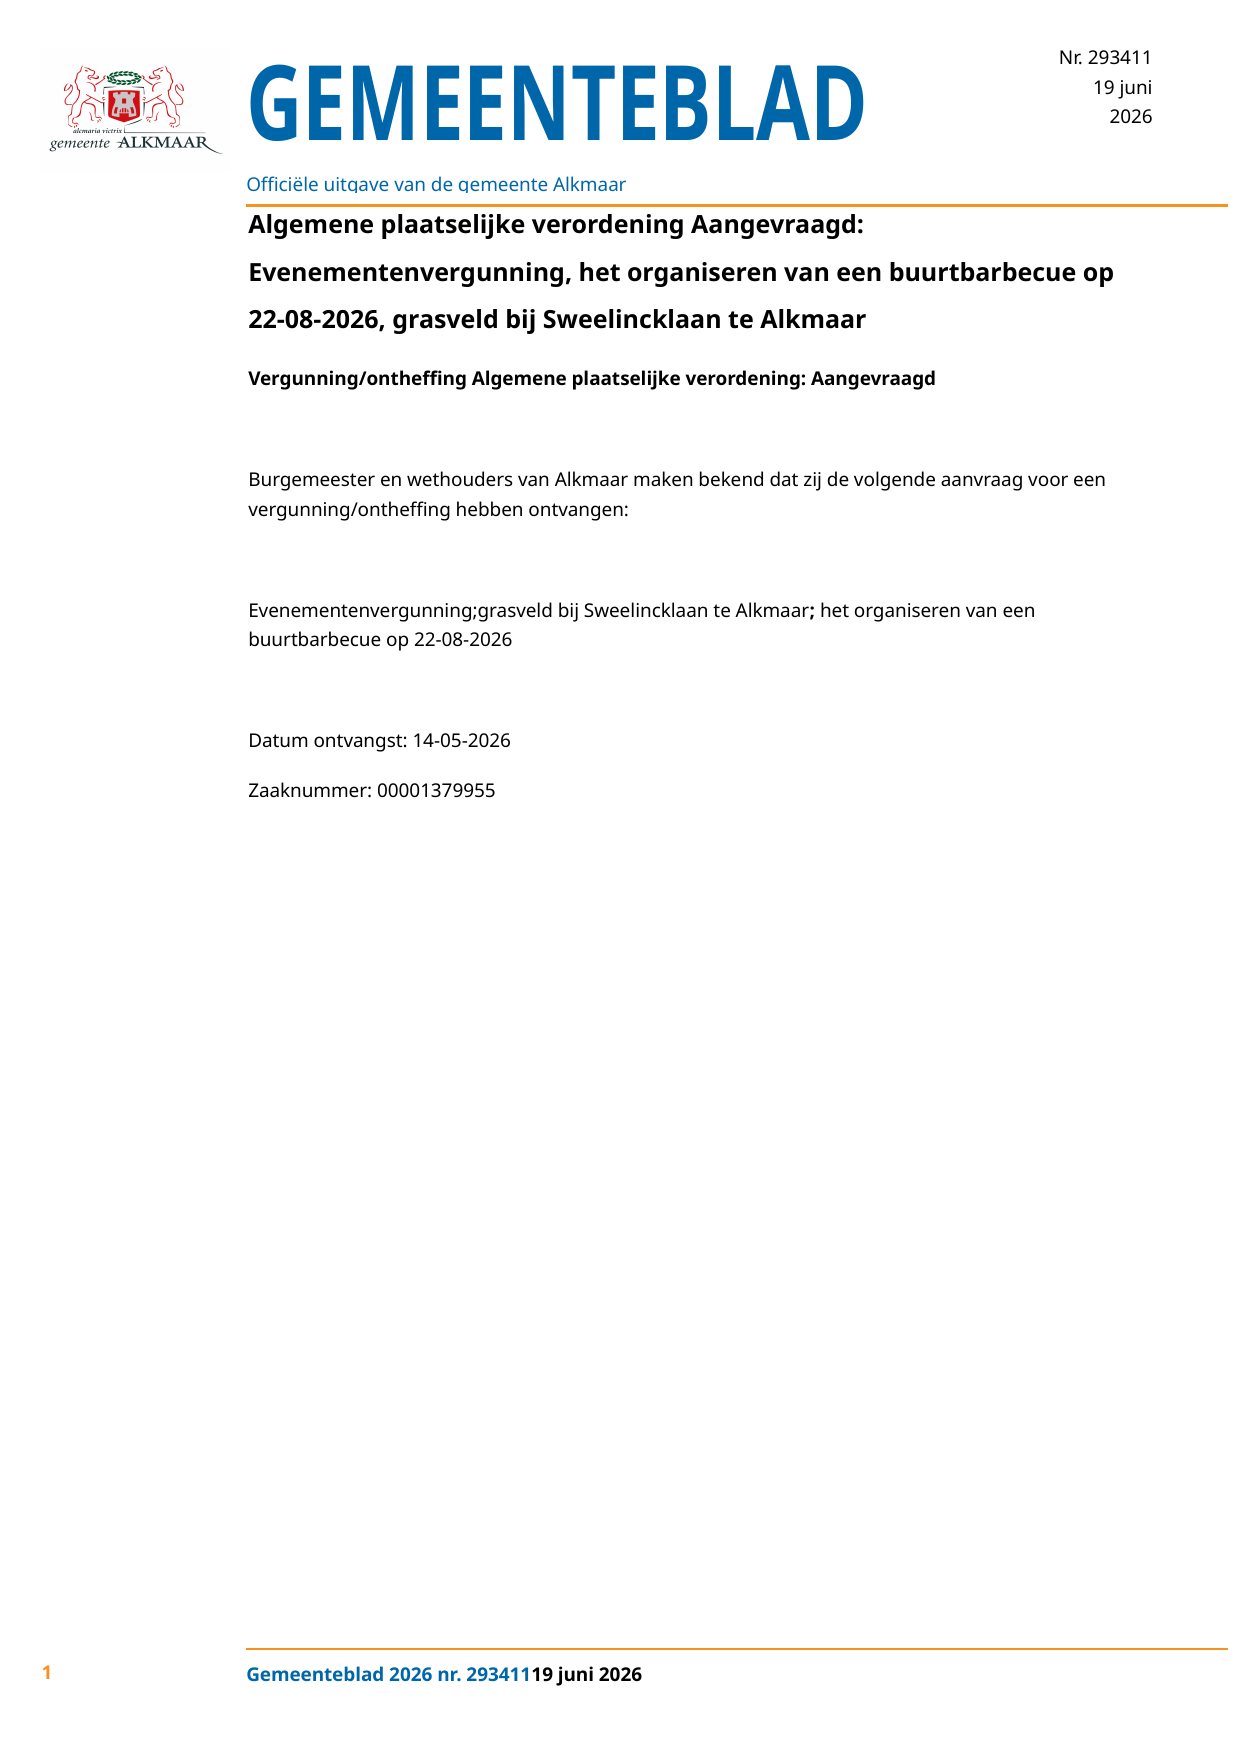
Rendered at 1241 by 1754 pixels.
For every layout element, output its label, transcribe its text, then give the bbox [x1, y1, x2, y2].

text Evenementenvergunning;grasveld bij Sweelincklaan te Alkmaar; het organiseren van een buurtbarbecue op 22-08-2026 [248, 597, 1152, 652]
text Zaaknummer: 00001379955 [248, 778, 1152, 803]
text Algemene plaatselijke verordening Aangevraagd: Evenementenvergunning, het organiseren van een buurtbarbecue op 22-08-2026, grasveld bij Sweelincklaan te Alkmaar [248, 207, 1152, 336]
text Datum ontvangst: 14-05-2026 [248, 727, 1152, 753]
text Burgemeester en wethouders van Alkmaar maken bekend dat zij de volgende aanvraag voor een vergunning/ontheffing hebben ontvangen: [248, 466, 1152, 522]
text Vergunning/ontheffing Algemene plaatselijke verordening: Aangevraagd [248, 366, 1152, 391]
picture [41, 47, 231, 172]
